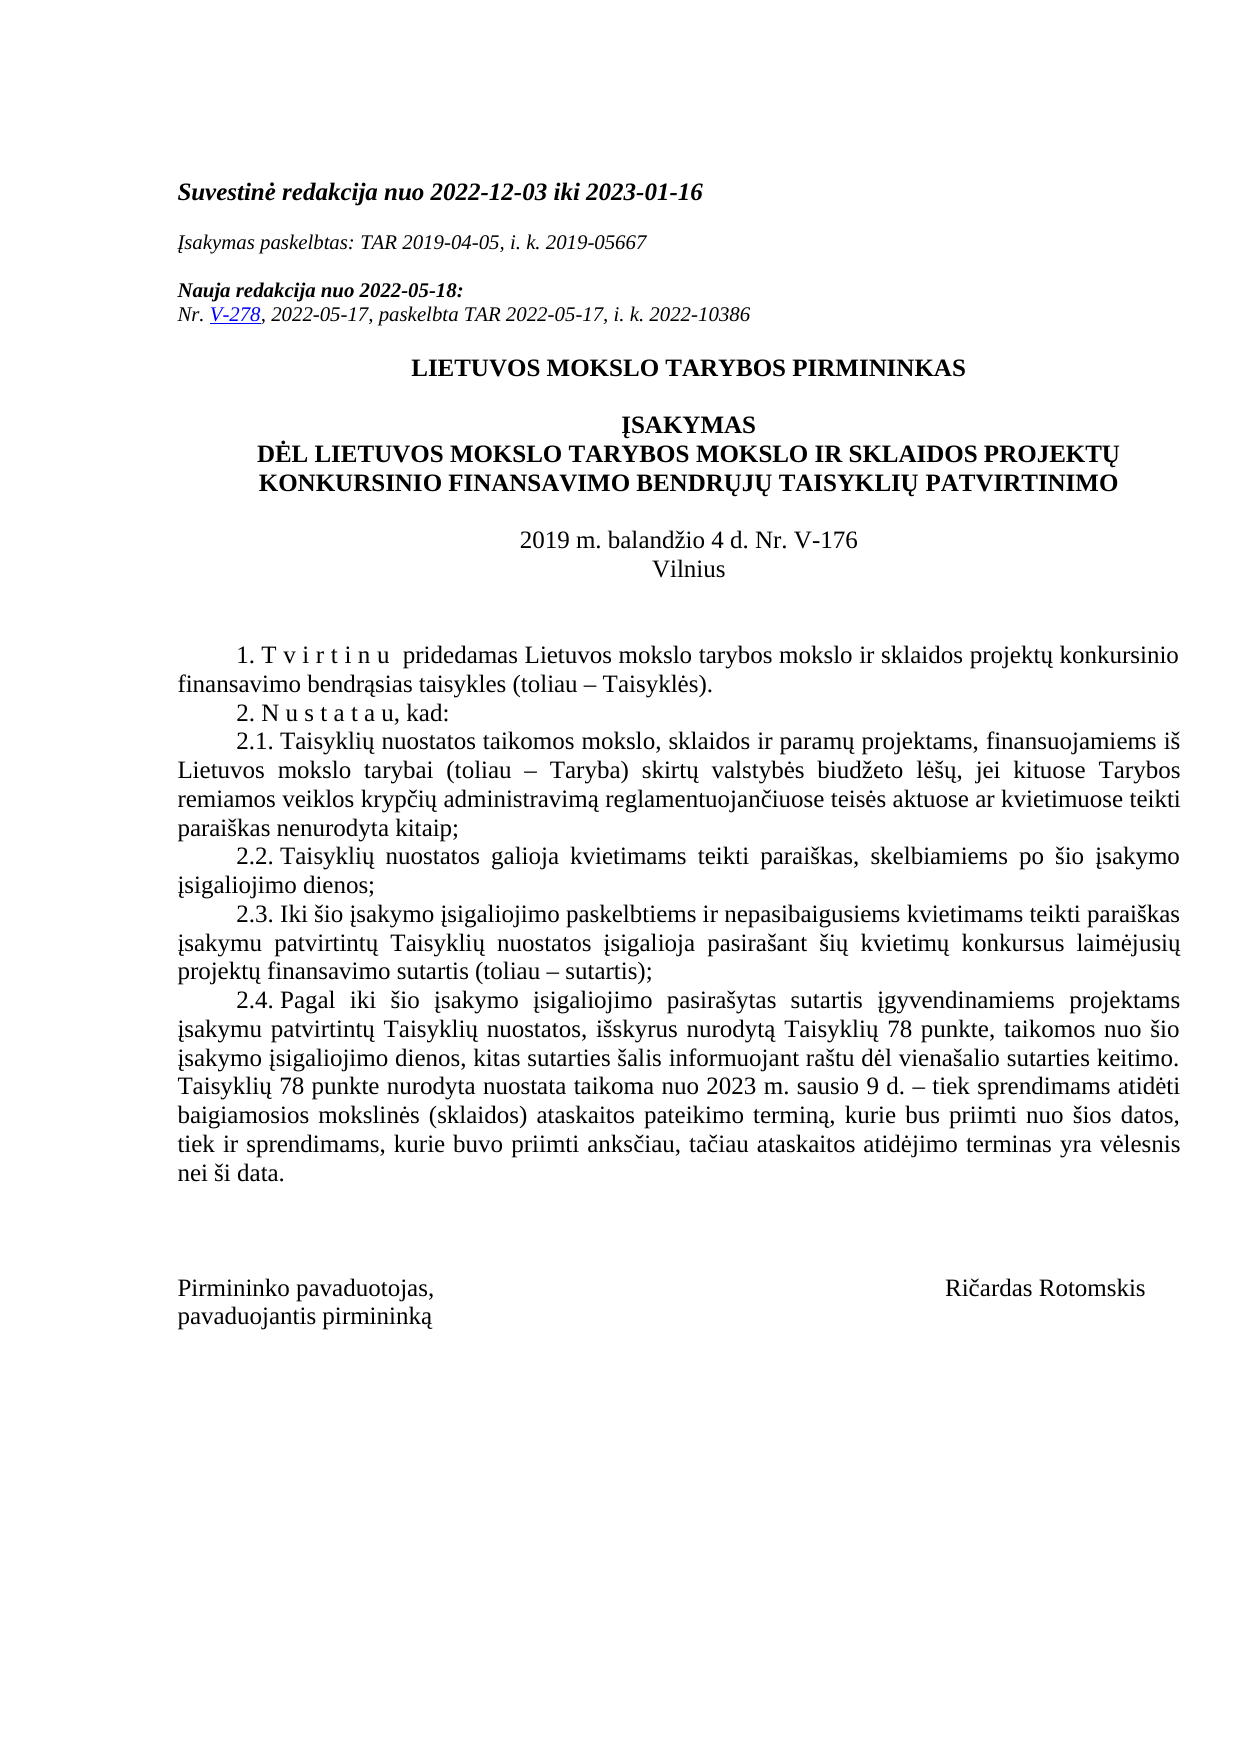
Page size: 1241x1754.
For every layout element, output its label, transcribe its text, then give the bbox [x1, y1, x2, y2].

text 2.2. Taisyklių nuostatos galioja kvietimams teikti paraiškas, skelbiamiems po šio įsakymo įsigaliojimo dienos; [177, 841, 1181, 899]
text 2.4. Pagal iki šio įsakymo įsigaliojimo pasirašytas sutartis įgyvendinamiems projektams įsakymu patvirtintų Taisyklių nuostatos, išskyrus nurodytą Taisyklių 78 punkte, taikomos nuo šio įsakymo įsigaliojimo dienos, kitas sutarties šalis informuojant raštu dėl vienašalio sutarties keitimo. Taisyklių 78 punkte nurodyta nuostata taikoma nuo 2023 m. sausio 9 d. – tiek sprendimams atidėti baigiamosios mokslinės (sklaidos) ataskaitos pateikimo terminą, kurie bus priimti nuo šios datos, tiek ir sprendimams, kurie buvo priimti anksčiau, tačiau ataskaitos atidėjimo terminas yra vėlesnis nei ši data. [177, 985, 1181, 1186]
text LIETUVOS MOKSLO TARYBOS PIRMININKAS [196, 353, 1181, 381]
text Nr. V-278, 2022-05-17, paskelbta TAR 2022-05-17, i. k. 2022-10386 [177, 302, 1181, 326]
text 2.3. Iki šio įsakymo įsigaliojimo paskelbtiems ir nepasibaigusiems kvietimams teikti paraiškas įsakymu patvirtintų Taisyklių nuostatos įsigalioja pasirašant šių kvietimų konkursus laimėjusių projektų finansavimo sutartis (toliau – sutartis); [177, 899, 1181, 985]
text Pirmininko pavaduotojas, Ričardas Rotomskis [177, 1273, 1181, 1301]
text DĖL LIETUVOS MOKSLO TARYBOS MOKSLO IR SKLAIDOS PROJEKTŲ KONKURSINIO FINANSAVIMO BENDRŲJŲ TAISYKLIŲ PATVIRTINIMO [196, 439, 1181, 496]
text 2.1. Taisyklių nuostatos taikomos mokslo, sklaidos ir paramų projektams, finansuojamiems iš Lietuvos mokslo tarybai (toliau – Taryba) skirtų valstybės biudžeto lėšų, jei kituose Tarybos remiamos veiklos krypčių administravimą reglamentuojančiuose teisės aktuose ar kvietimuose teikti paraiškas nenurodyta kitaip; [177, 726, 1181, 841]
text 1. T v i r t i n u pridedamas Lietuvos mokslo tarybos mokslo ir sklaidos projektų konkursinio finansavimo bendrąsias taisykles (toliau – Taisyklės). [177, 640, 1181, 698]
text Suvestinė redakcija nuo 2022-12-03 iki 2023-01-16 [177, 177, 1181, 206]
text Nauja redakcija nuo 2022-05-18: [177, 278, 1181, 302]
text Įsakymas [196, 410, 1181, 439]
text pavaduojantis pirmininką [177, 1301, 1181, 1330]
text 2. N u s t a t a u, kad: [177, 698, 1181, 726]
text Įsakymas paskelbtas: TAR 2019-04-05, i. k. 2019-05667 [177, 230, 1181, 254]
text Vilnius [196, 554, 1181, 583]
text 2019 m. balandžio 4 d. Nr. V-176 [196, 525, 1181, 554]
